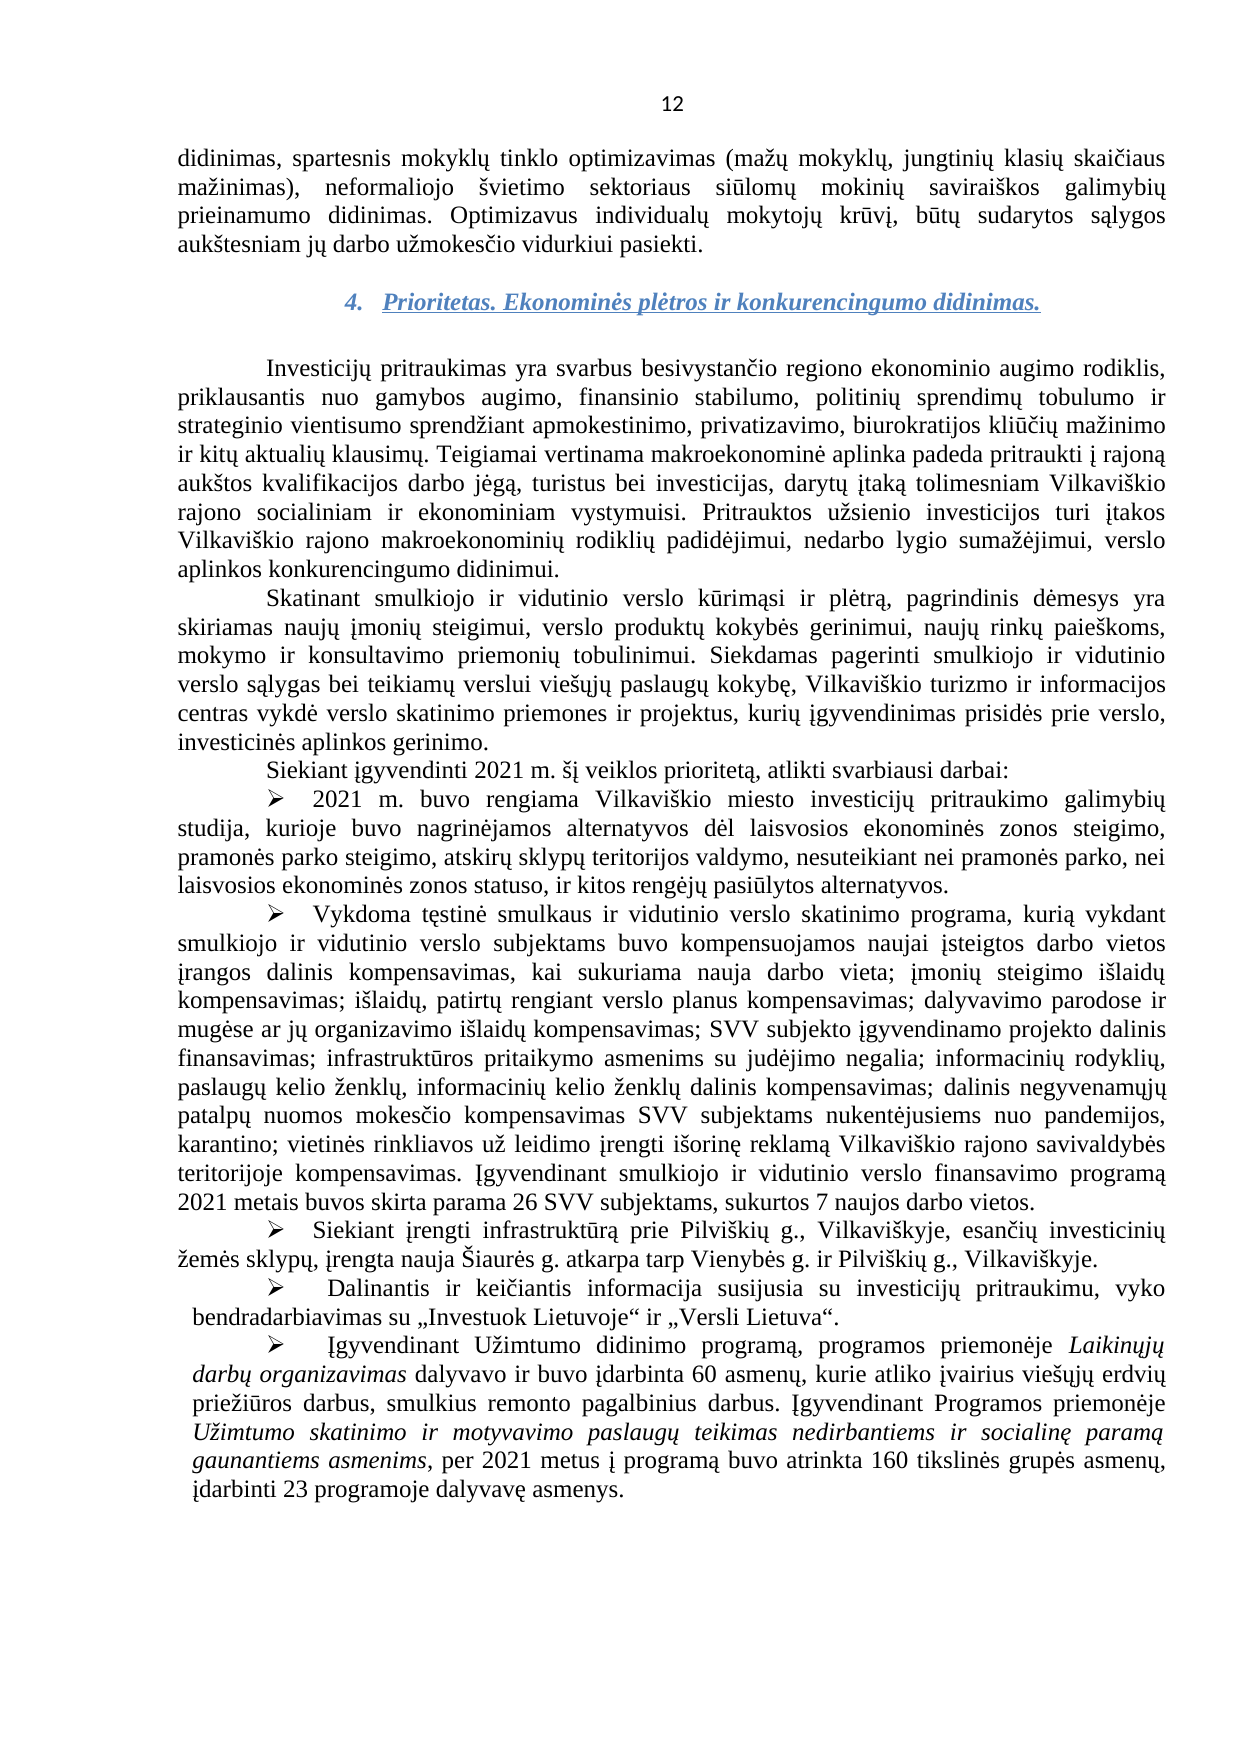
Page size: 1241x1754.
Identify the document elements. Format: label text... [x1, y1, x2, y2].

text didinimas, spartesnis mokyklų tinklo optimizavimas (mažų mokyklų, jungtinių klasių skaičiaus mažinimas), neformaliojo švietimo sektoriaus siūlomų mokinių saviraiškos galimybių prieinamumo didinimas. Optimizavus individualų mokytojų krūvį, būtų sudarytos sąlygos aukštesniam jų darbo užmokesčio vidurkiui pasiekti. [177, 143, 1167, 258]
text Siekiant įgyvendinti 2021 m. šį veiklos prioritetą, atlikti svarbiausi darbai: [177, 755, 1167, 784]
text  Dalinantis ir keičiantis informacija susijusia su investicijų pritraukimu, vyko bendradarbiavimas su „Investuok Lietuvoje“ ir „Versli Lietuva“. [192, 1273, 1167, 1330]
text  Siekiant įrengti infrastruktūrą prie Pilviškių g., Vilkaviškyje, esančių investicinių žemės sklypų, įrengta nauja Šiaurės g. atkarpa tarp Vienybės g. ir Pilviškių g., Vilkaviškyje. [177, 1215, 1167, 1273]
text Skatinant smulkiojo ir vidutinio verslo kūrimąsi ir plėtrą, pagrindinis dėmesys yra skiriamas naujų įmonių steigimui, verslo produktų kokybės gerinimui, naujų rinkų paieškoms, mokymo ir konsultavimo priemonių tobulinimui. Siekdamas pagerinti smulkiojo ir vidutinio verslo sąlygas bei teikiamų verslui viešųjų paslaugų kokybę, Vilkaviškio turizmo ir informacijos centras vykdė verslo skatinimo priemones ir projektus, kurių įgyvendinimas prisidės prie verslo, investicinės aplinkos gerinimo. [177, 583, 1167, 755]
text 4. Prioritetas. Ekonominės plėtros ir konkurencingumo didinimas. [222, 287, 1167, 316]
text Investicijų pritraukimas yra svarbus besivystančio regiono ekonominio augimo rodiklis, priklausantis nuo gamybos augimo, finansinio stabilumo, politinių sprendimų tobulumo ir strateginio vientisumo sprendžiant apmokestinimo, privatizavimo, biurokratijos kliūčių mažinimo ir kitų aktualių klausimų. Teigiamai vertinama makroekonominė aplinka padeda pritraukti į rajoną aukštos kvalifikacijos darbo jėgą, turistus bei investicijas, darytų įtaką tolimesniam Vilkaviškio rajono socialiniam ir ekonominiam vystymuisi. Pritrauktos užsienio investicijos turi įtakos Vilkaviškio rajono makroekonominių rodiklių padidėjimui, nedarbo lygio sumažėjimui, verslo aplinkos konkurencingumo didinimui. [177, 353, 1167, 583]
text  Vykdoma tęstinė smulkaus ir vidutinio verslo skatinimo programa, kurią vykdant smulkiojo ir vidutinio verslo subjektams buvo kompensuojamos naujai įsteigtos darbo vietos įrangos dalinis kompensavimas, kai sukuriama nauja darbo vieta; įmonių steigimo išlaidų kompensavimas; išlaidų, patirtų rengiant verslo planus kompensavimas; dalyvavimo parodose ir mugėse ar jų organizavimo išlaidų kompensavimas; SVV subjekto įgyvendinamo projekto dalinis finansavimas; infrastruktūros pritaikymo asmenims su judėjimo negalia; informacinių rodyklių, paslaugų kelio ženklų, informacinių kelio ženklų dalinis kompensavimas; dalinis negyvenamųjų patalpų nuomos mokesčio kompensavimas SVV subjektams nukentėjusiems nuo pandemijos, karantino; vietinės rinkliavos už leidimo įrengti išorinę reklamą Vilkaviškio rajono savivaldybės teritorijoje kompensavimas. Įgyvendinant smulkiojo ir vidutinio verslo finansavimo programą 2021 metais buvos skirta parama 26 SVV subjektams, sukurtos 7 naujos darbo vietos. [177, 899, 1167, 1215]
text  2021 m. buvo rengiama Vilkaviškio miesto investicijų pritraukimo galimybių studija, kurioje buvo nagrinėjamos alternatyvos dėl laisvosios ekonominės zonos steigimo, pramonės parko steigimo, atskirų sklypų teritorijos valdymo, nesuteikiant nei pramonės parko, nei laisvosios ekonominės zonos statuso, ir kitos rengėjų pasiūlytos alternatyvos. [177, 784, 1167, 899]
text  Įgyvendinant Užimtumo didinimo programą, programos priemonėje Laikinųjų darbų organizavimas dalyvavo ir buvo įdarbinta 60 asmenų, kurie atliko įvairius viešųjų erdvių priežiūros darbus, smulkius remonto pagalbinius darbus. Įgyvendinant Programos priemonėje Užimtumo skatinimo ir motyvavimo paslaugų teikimas nedirbantiems ir socialinę paramą gaunantiems asmenims, per 2021 metus į programą buvo atrinkta 160 tikslinės grupės asmenų, įdarbinti 23 programoje dalyvavę asmenys. [192, 1330, 1167, 1503]
